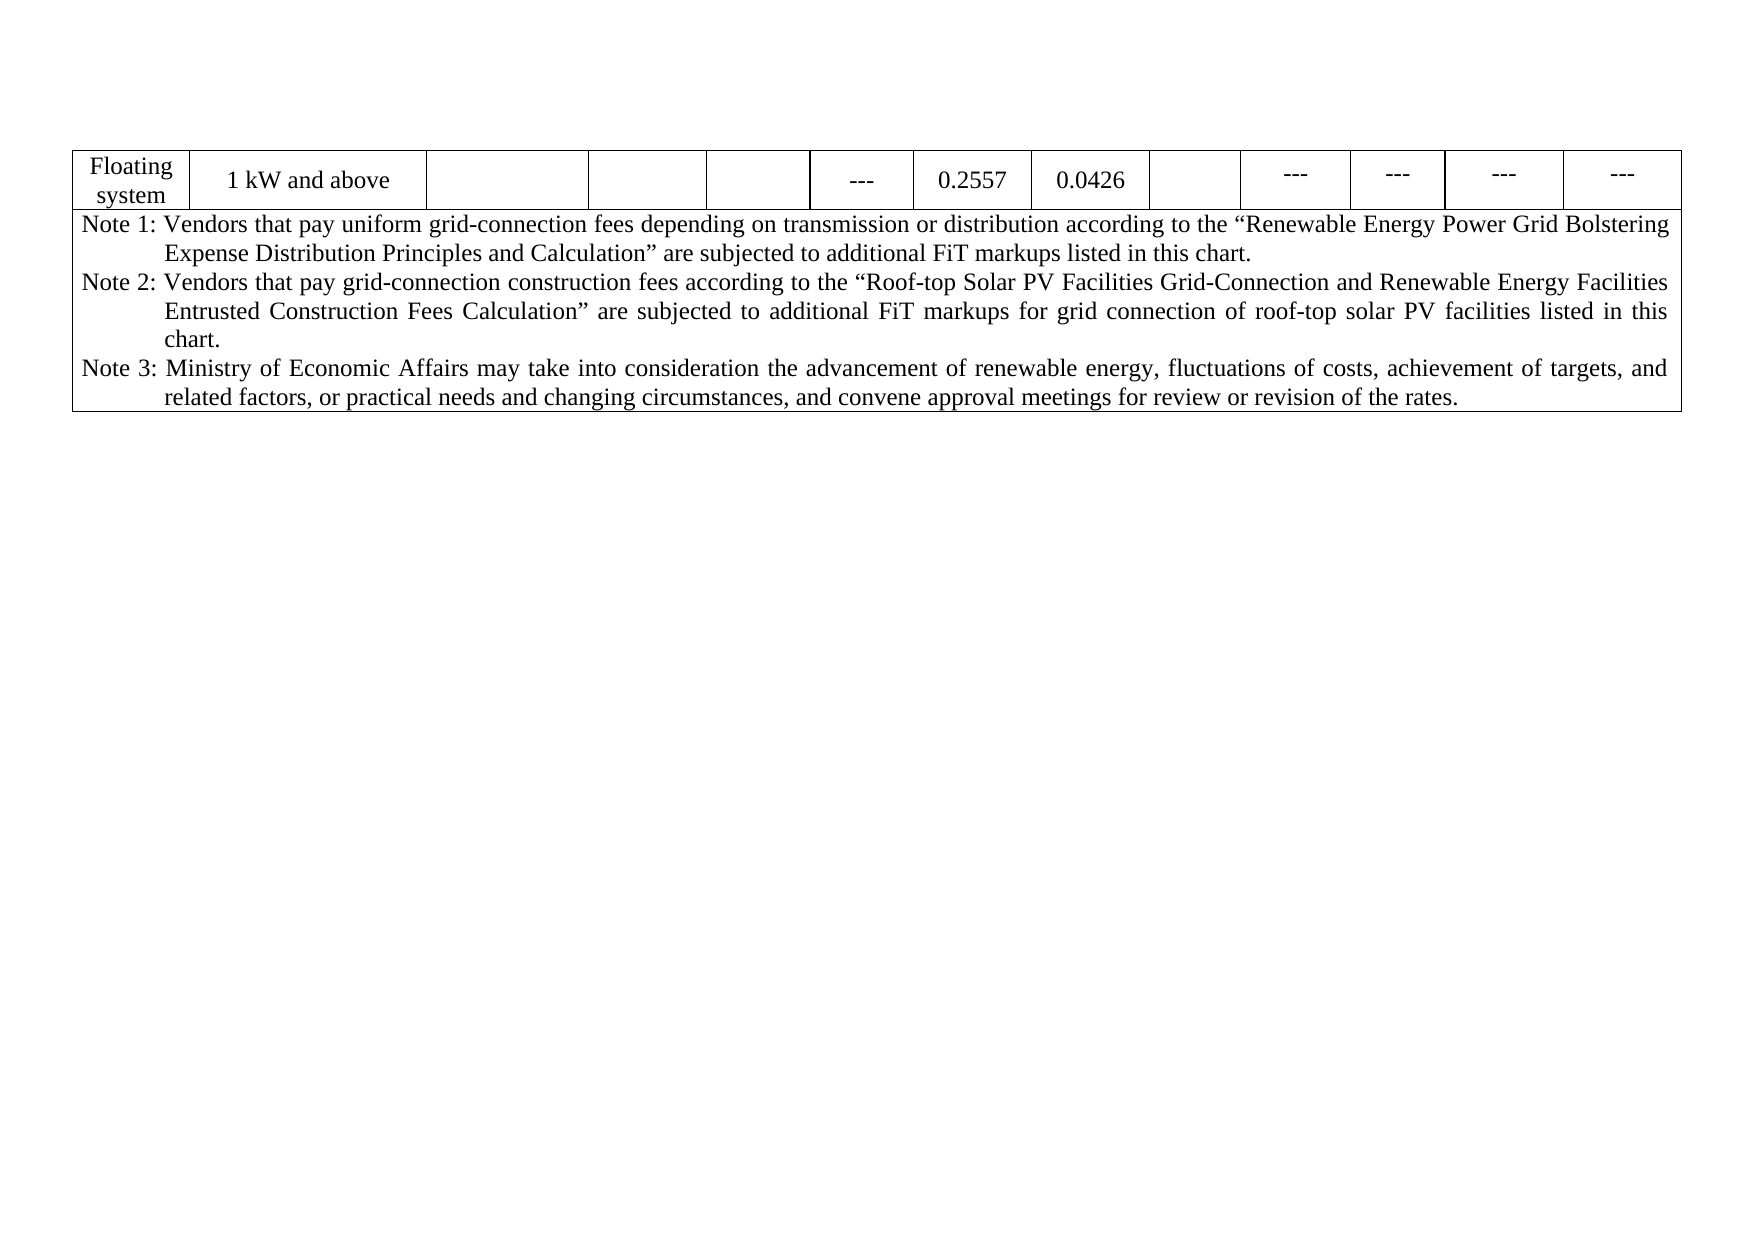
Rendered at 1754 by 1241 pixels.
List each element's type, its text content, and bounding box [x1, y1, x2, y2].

table_cell [1150, 151, 1240, 208]
table_cell --- [1241, 151, 1350, 208]
table_cell [707, 151, 809, 208]
table_cell Floating system [73, 151, 189, 208]
table_cell 1 kW and above [190, 151, 426, 208]
table_cell Note 1: Vendors that pay uniform grid-connection fees depending on transmission or distribution according to the “Renewable Energy Power Grid Bolstering Expense Distribution Principles and Calculation” are subjected to additional FiT markups listed in this chart. Note 2: Vendors that pay grid-connection construction fees according to the “Roof-top Solar PV Facilities Grid-Connection and Renewable Energy Facilities Entrusted Construction Fees Calculation” are subjected to additional FiT markups for grid connection of roof-top solar PV facilities listed in this chart. Note 3: Ministry of Economic Affairs may take into consideration the advancement of renewable energy, fluctuations of costs, achievement of targets, and related factors, or practical needs and changing circumstances, and convene approval meetings for review or revision of the rates. [73, 210, 1681, 411]
table_cell [589, 151, 706, 208]
table_cell --- [1351, 151, 1444, 208]
table_cell 0.0426 [1032, 151, 1149, 208]
table_cell --- [1446, 151, 1563, 208]
table_cell [427, 151, 588, 208]
table_cell --- [811, 151, 913, 208]
table_cell 0.2557 [914, 151, 1031, 208]
table_cell --- [1564, 151, 1681, 208]
